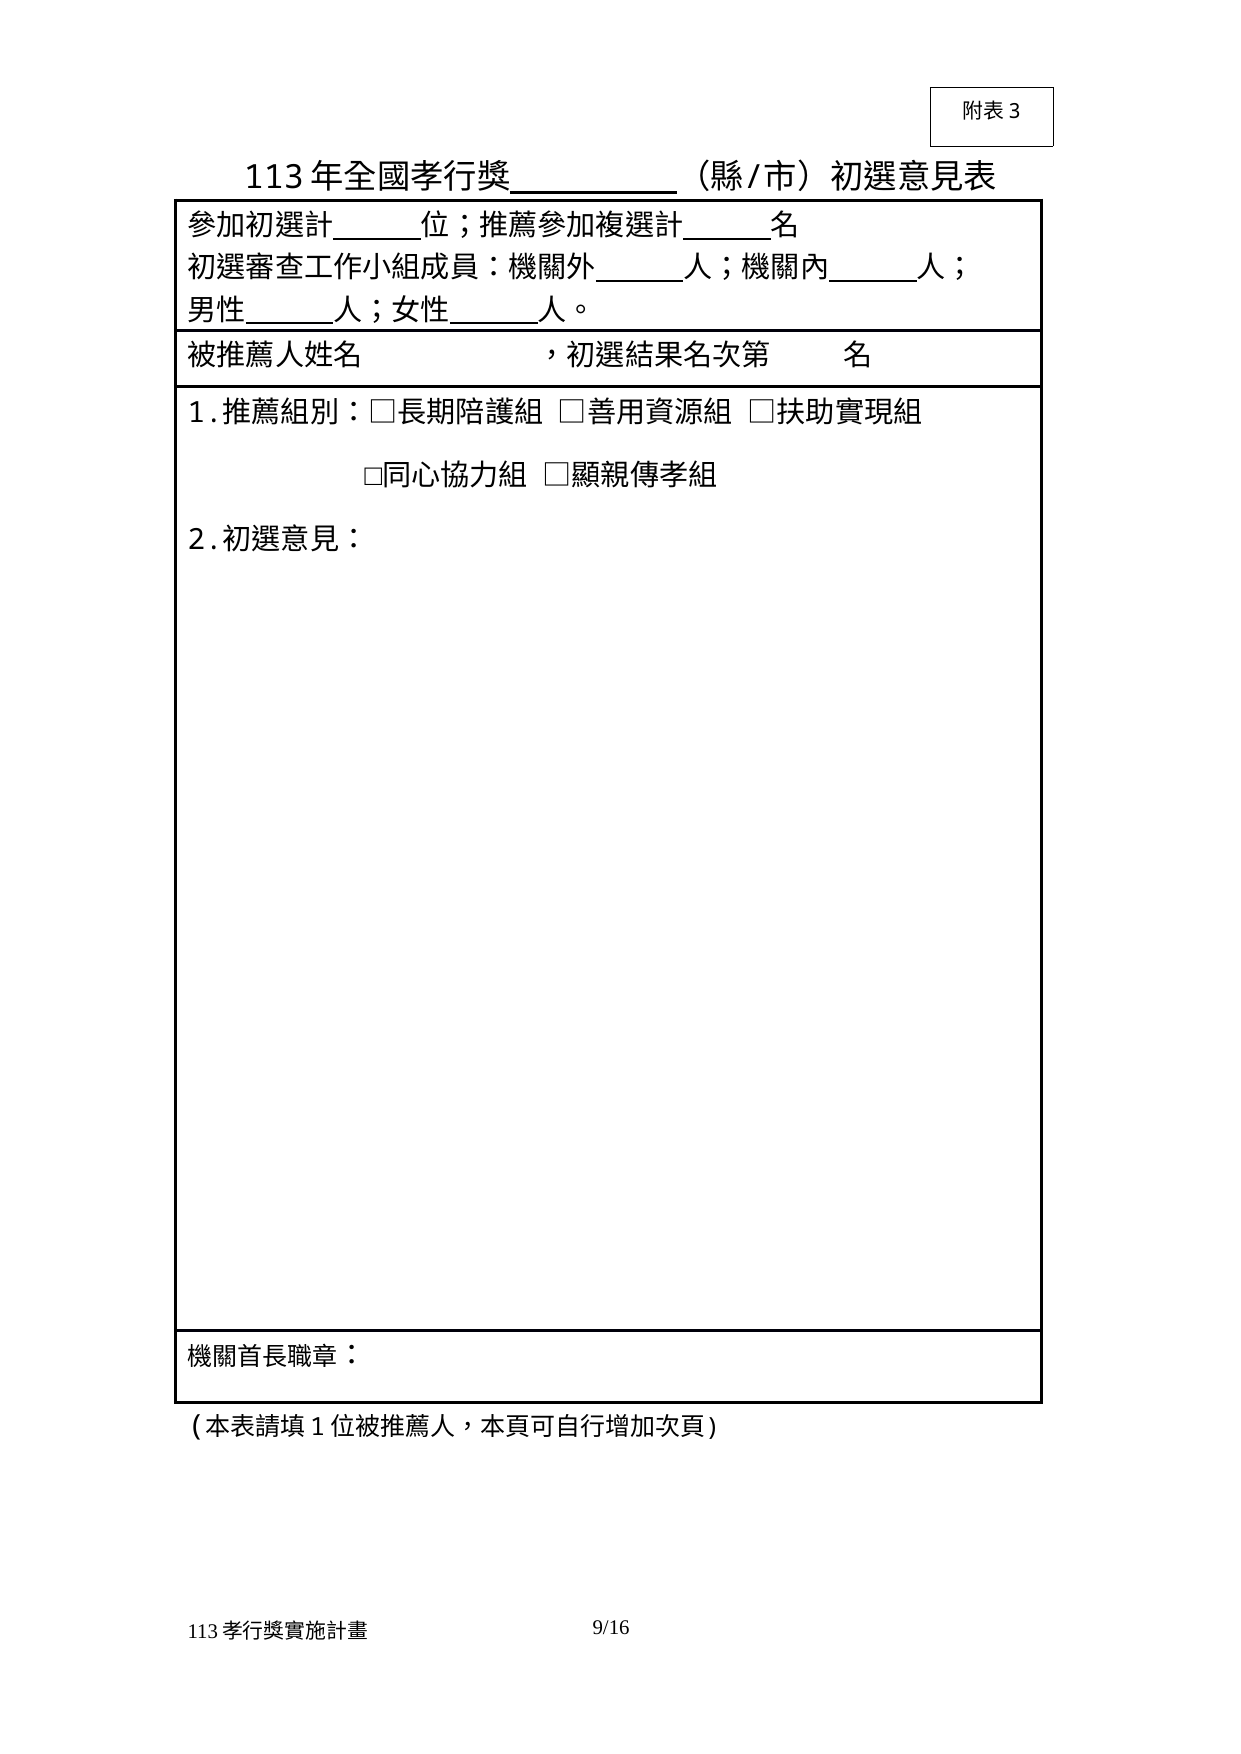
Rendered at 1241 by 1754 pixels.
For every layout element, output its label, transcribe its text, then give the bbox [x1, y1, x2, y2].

table_cell 被推薦人姓名 ，初選結果名次第 名 [177, 332, 1040, 385]
text 附表3 [945, 95, 1038, 125]
text [931, 88, 1053, 146]
table_cell 1.推薦組別：□長期陪護組 □善用資源組 □扶助實現組 □同心協力組 □顯親傳孝組 2.初選意見： [177, 388, 1040, 1329]
text 113年全國孝行獎 （縣/市）初選意見表 [187, 150, 1053, 198]
text (本表請填1位被推薦人，本頁可自行增加次頁) [187, 1404, 1053, 1444]
table_header 參加初選計 位；推薦參加複選計 名 初選審查工作小組成員：機關外 人；機關內 人； 男性 人；女性 人。 [177, 202, 1040, 328]
table_cell 機關首長職章： [177, 1332, 1040, 1401]
